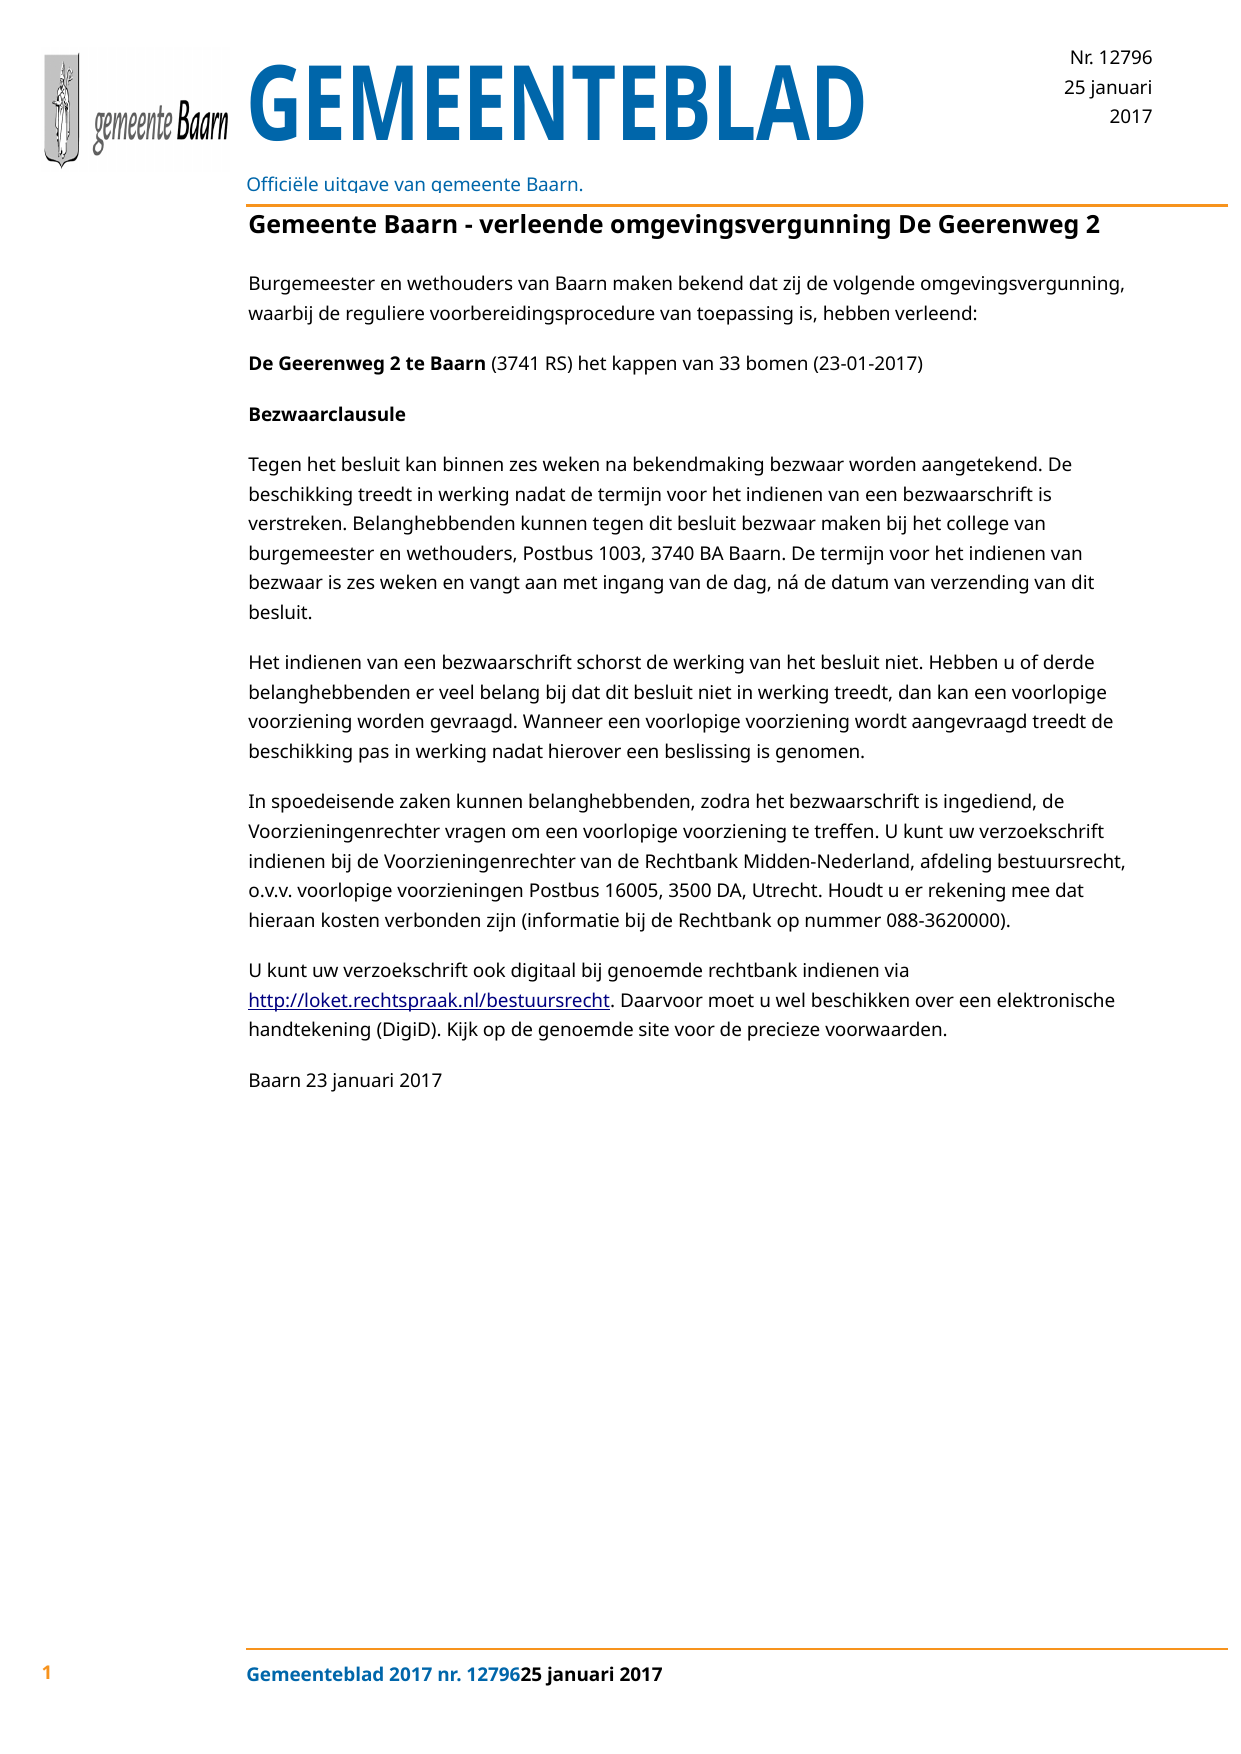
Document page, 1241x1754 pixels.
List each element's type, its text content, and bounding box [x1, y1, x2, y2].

text U kunt uw verzoekschrift ook digitaal bij genoemde rechtbank indienen via http://loket.rechtspraak.nl/bestuursrecht. Daarvoor moet u wel beschikken over een elektronische handtekening (DigiD). Kijk op de genoemde site voor de precieze voorwaarden. [248, 957, 1152, 1042]
text Tegen het besluit kan binnen zes weken na bekendmaking bezwaar worden aangetekend. De beschikking treedt in werking nadat de termijn voor het indienen van een bezwaarschrift is verstreken. Belanghebbenden kunnen tegen dit besluit bezwaar maken bij het college van burgemeester en wethouders, Postbus 1003, 3740 BA Baarn. De termijn voor het indienen van bezwaar is zes weken en vangt aan met ingang van de dag, ná de datum van verzending van dit besluit. [248, 451, 1152, 625]
text Het indienen van een bezwaarschrift schorst de werking van het besluit niet. Hebben u of derde belanghebbenden er veel belang bij dat dit besluit niet in werking treedt, dan kan een voorlopige voorziening worden gevraagd. Wanneer een voorlopige voorziening wordt aangevraagd treedt de beschikking pas in werking nadat hierover een beslissing is genomen. [248, 649, 1152, 764]
text Baarn 23 januari 2017 [248, 1067, 1152, 1093]
text Bezwaarclausule [248, 401, 1152, 426]
text In spoedeisende zaken kunnen belanghebbenden, zodra het bezwaarschrift is ingediend, de Voorzieningenrechter vragen om een voorlopige voorziening te treffen. U kunt uw verzoekschrift indienen bij de Voorzieningenrechter van de Rechtbank Midden-Nederland, afdeling bestuursrecht, o.v.v. voorlopige voorzieningen Postbus 16005, 3500 DA, Utrecht. Houdt u er rekening mee dat hieraan kosten verbonden zijn (informatie bij de Rechtbank op nummer 088-3620000). [248, 789, 1152, 933]
text De Geerenweg 2 te Baarn (3741 RS) het kappen van 33 bomen (23-01-2017) [248, 350, 1152, 376]
text Gemeente Baarn - verleende omgevingsvergunning De Geerenweg 2 [248, 207, 1152, 241]
text Burgemeester en wethouders van Baarn maken bekend dat zij de volgende omgevingsvergunning, waarbij de reguliere voorbereidingsprocedure van toepassing is, hebben verleend: [248, 270, 1152, 326]
picture [41, 47, 231, 172]
